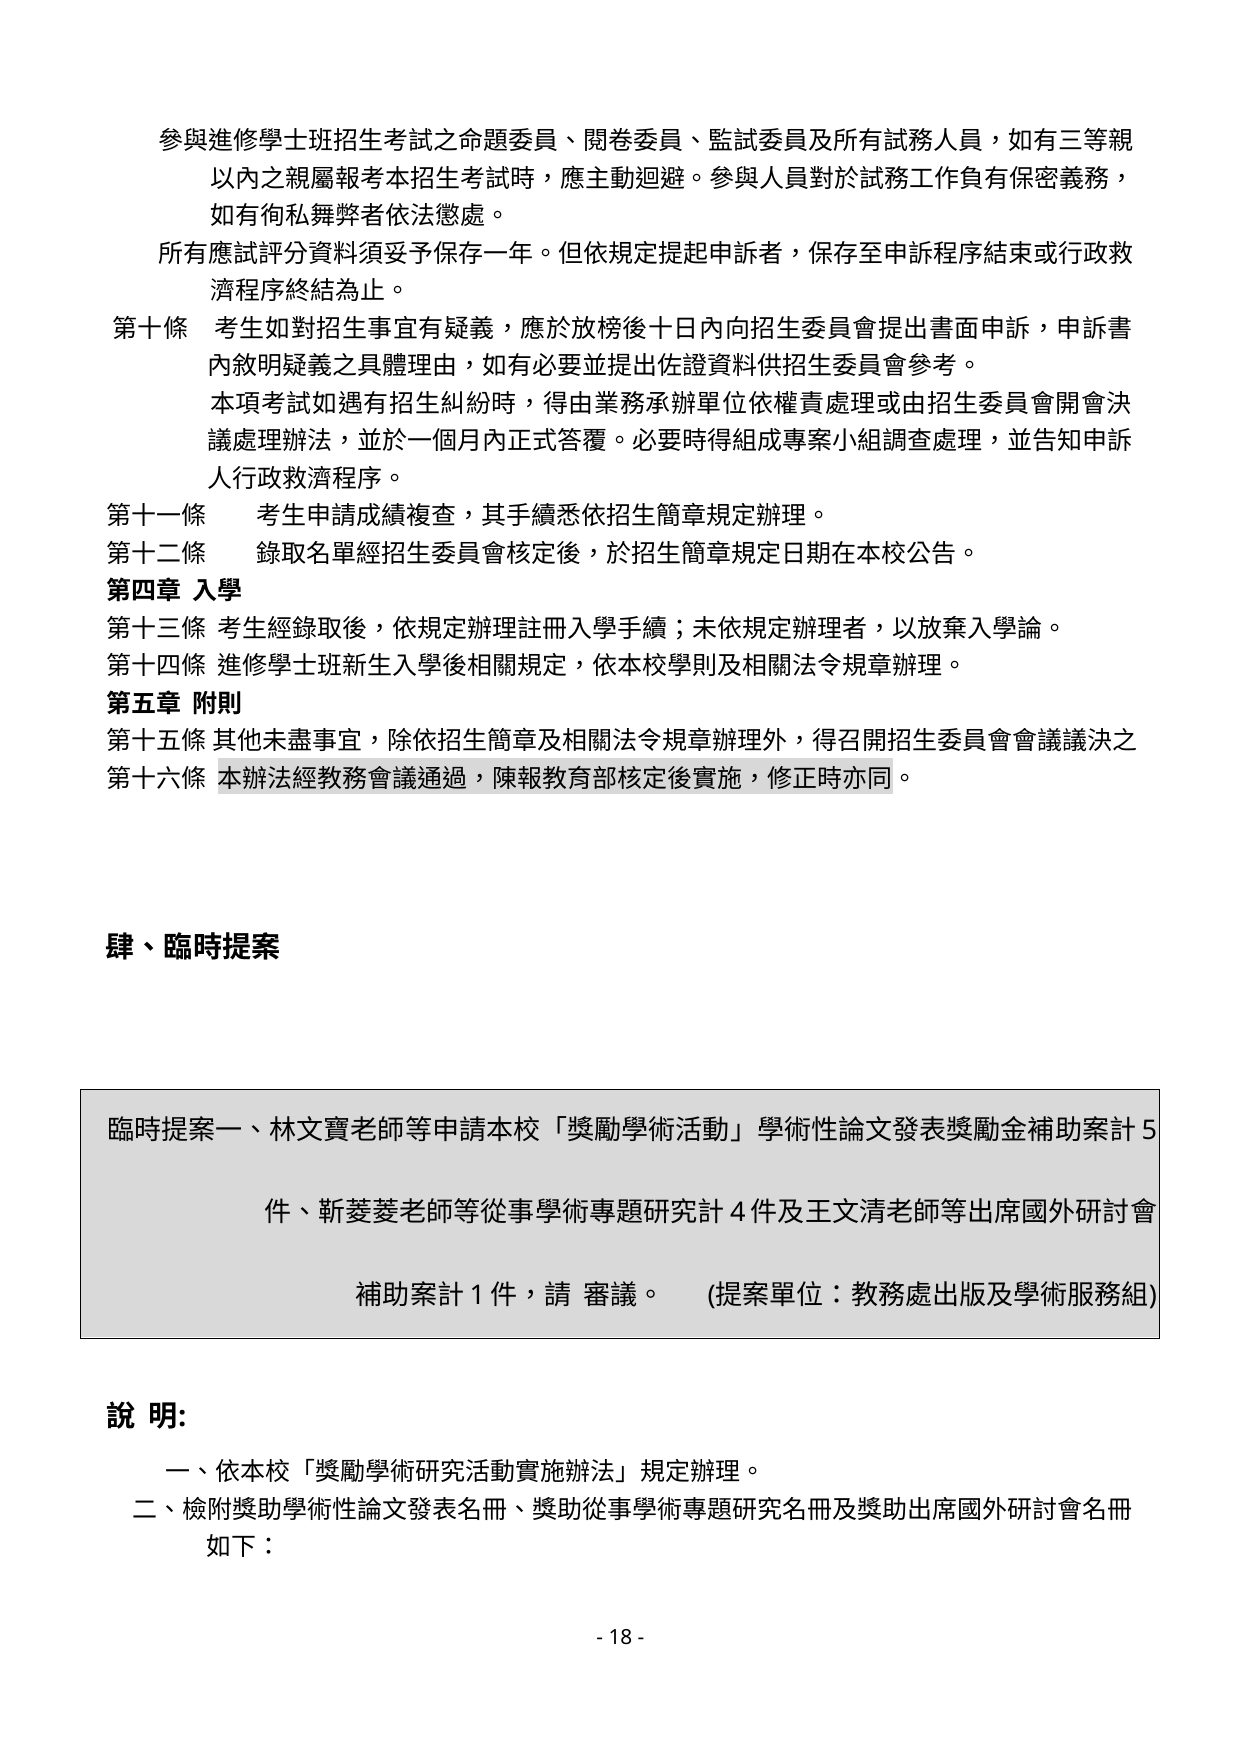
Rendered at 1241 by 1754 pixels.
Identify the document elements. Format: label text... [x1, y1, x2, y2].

text 本項考試如遇有招生糾紛時，得由業務承辦單位依權責處理或由招生委員會開會決議處理辦法，並於一個月內正式答覆。必要時得組成專案小組調查處理，並告知申訴人行政救濟程序。 [207, 383, 1134, 495]
text 二、檢附獎助學術性論文發表名冊、獎助從事學術專題研究名冊及獎助出席國外研討會名冊如下： [106, 1488, 1134, 1563]
table_header 臨時提案一、林文寶老師等申請本校「獎勵學術活動」學術性論文發表獎勵金補助案計5 件、靳菱菱老師等從事學術專題研究計4件及王文清老師等出席國外研討會 補助案計1件，請 審議。 (提案單位：教務處出版及學術服務組) [81, 1090, 1159, 1337]
text 一、依本校「獎勵學術研究活動實施辦法」規定辦理。 [165, 1451, 1134, 1488]
text 說 明: [106, 1376, 1134, 1451]
text 所有應試評分資料須妥予保存一年。但依規定提起申訴者，保存至申訴程序結束或行政救濟程序終結為止。 [106, 233, 1134, 308]
text 第十條 考生如對招生事宜有疑義，應於放榜後十日內向招生委員會提出書面申訴，申訴書內敘明疑義之具體理由，如有必要並提出佐證資料供招生委員會參考。 [112, 308, 1134, 383]
list 考生申請成績複查，其手續悉依招生簡章規定辦理。 [106, 495, 1134, 533]
text 第十四條 進修學士班新生入學後相關規定，依本校學則及相關法令規章辦理。 [106, 645, 1134, 683]
text 參與進修學士班招生考試之命題委員、閱卷委員、監試委員及所有試務人員，如有三等親以內之親屬報考本招生考試時，應主動迴避。參與人員對於試務工作負有保密義務，如有徇私舞弊者依法懲處。 [106, 120, 1134, 233]
text 第五章 附則 [106, 683, 1134, 720]
text 肆、臨時提案 [105, 908, 1134, 983]
text 第十五條 其他未盡事宜，除依招生簡章及相關法令規章辦理外，得召開招生委員會會議議決之。 [106, 720, 1134, 758]
text 第十三條 考生經錄取後，依規定辦理註冊入學手續；未依規定辦理者，以放棄入學論。 [106, 608, 1134, 645]
text 第十六條 本辦法經教務會議通過，陳報教育部核定後實施，修正時亦同。 [106, 758, 1134, 795]
list 錄取名單經招生委員會核定後，於招生簡章規定日期在本校公告。 [106, 533, 1134, 570]
text 第四章 入學 [106, 570, 1134, 608]
